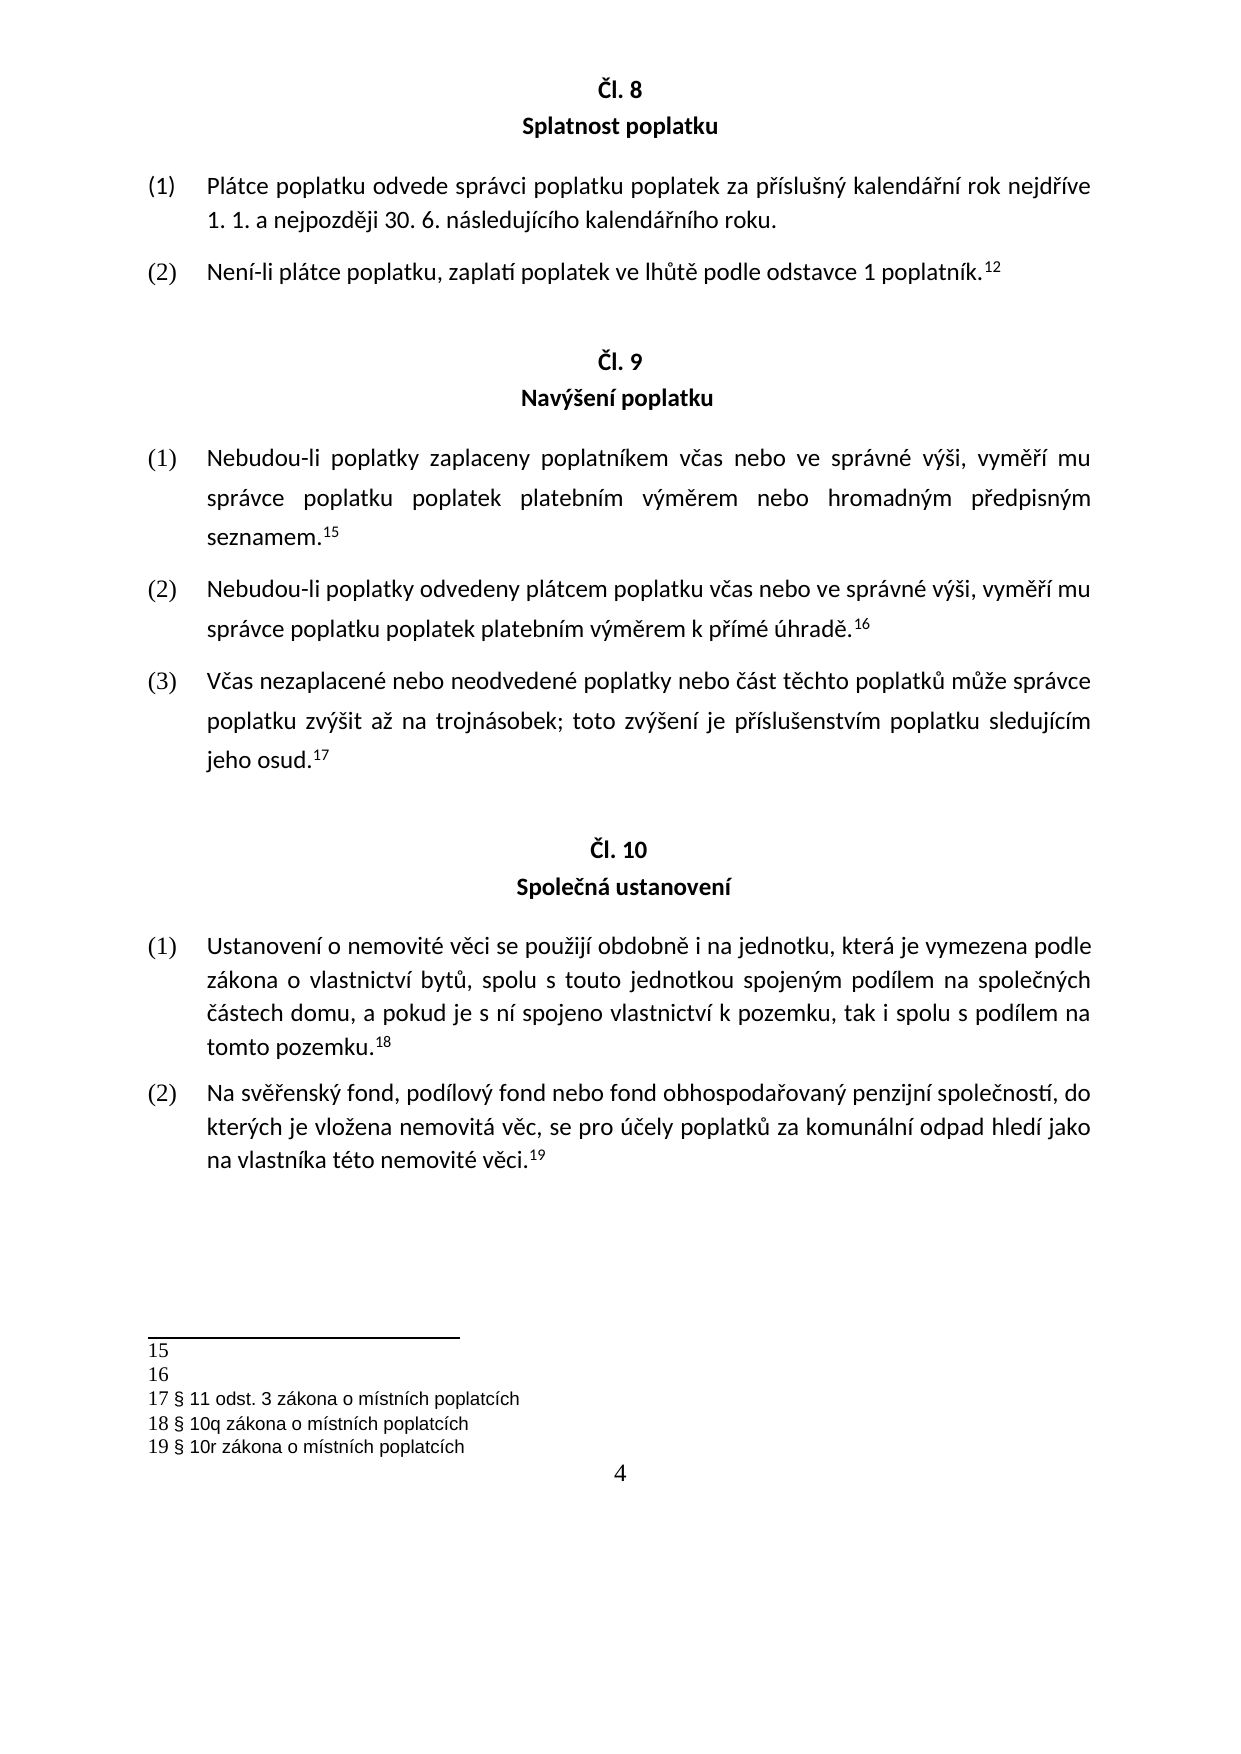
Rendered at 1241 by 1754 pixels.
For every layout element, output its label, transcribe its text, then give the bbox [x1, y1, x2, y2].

list § 11 odst. 3 zákona o místních poplatcích [148, 1386, 1093, 1410]
list § 10r zákona o místních poplatcích [148, 1434, 1093, 1458]
list Plátce poplatku odvede správci poplatku poplatek za příslušný kalendářní rok nejdříve 1. 1. a nejpozději 30. 6. následujícího kalendářního roku. [148, 170, 1093, 234]
list Není-li plátce poplatku, zaplatí poplatek ve lhůtě podle odstavce 1 poplatník.12 [148, 256, 1093, 287]
list Nebudou-li poplatky zaplaceny poplatníkem včas nebo ve správné výši, vyměří mu správce poplatku poplatek platebním výměrem nebo hromadným předpisným seznamem. [148, 442, 1093, 552]
text Navýšení poplatku [148, 383, 1093, 413]
text Čl. 9 [148, 346, 1093, 376]
list Na svěřenský fond, podílový fond nebo fond obhospodařovaný penzijní společností, do kterých je vložena nemovitá věc, se pro účely poplatků za komunální odpad hledí jako na vlastníka této nemovité věci. [148, 1077, 1093, 1175]
list Ustanovení o nemovité věci se použijí obdobně i na jednotku, která je vymezena podle zákona o vlastnictví bytů, spolu s touto jednotkou spojeným podílem na společných částech domu, a pokud je s ní spojeno vlastnictví k pozemku, tak i spolu s podílem na tomto pozemku. [148, 930, 1093, 1062]
text Čl. 8 [148, 74, 1093, 104]
list Nebudou-li poplatky odvedeny plátcem poplatku včas nebo ve správné výši, vyměří mu správce poplatku poplatek platebním výměrem k přímé úhradě. [148, 573, 1093, 644]
text Společná ustanovení [502, 871, 1093, 901]
list Včas nezaplacené nebo neodvedené poplatky nebo část těchto poplatků může správce poplatku zvýšit až na trojnásobek; toto zvýšení je příslušenstvím poplatku sledujícím jeho osud. [148, 665, 1093, 775]
text Splatnost poplatku [148, 111, 1093, 141]
text Čl. 10 [516, 834, 1093, 864]
list § 10q zákona o místních poplatcích [148, 1410, 1093, 1434]
